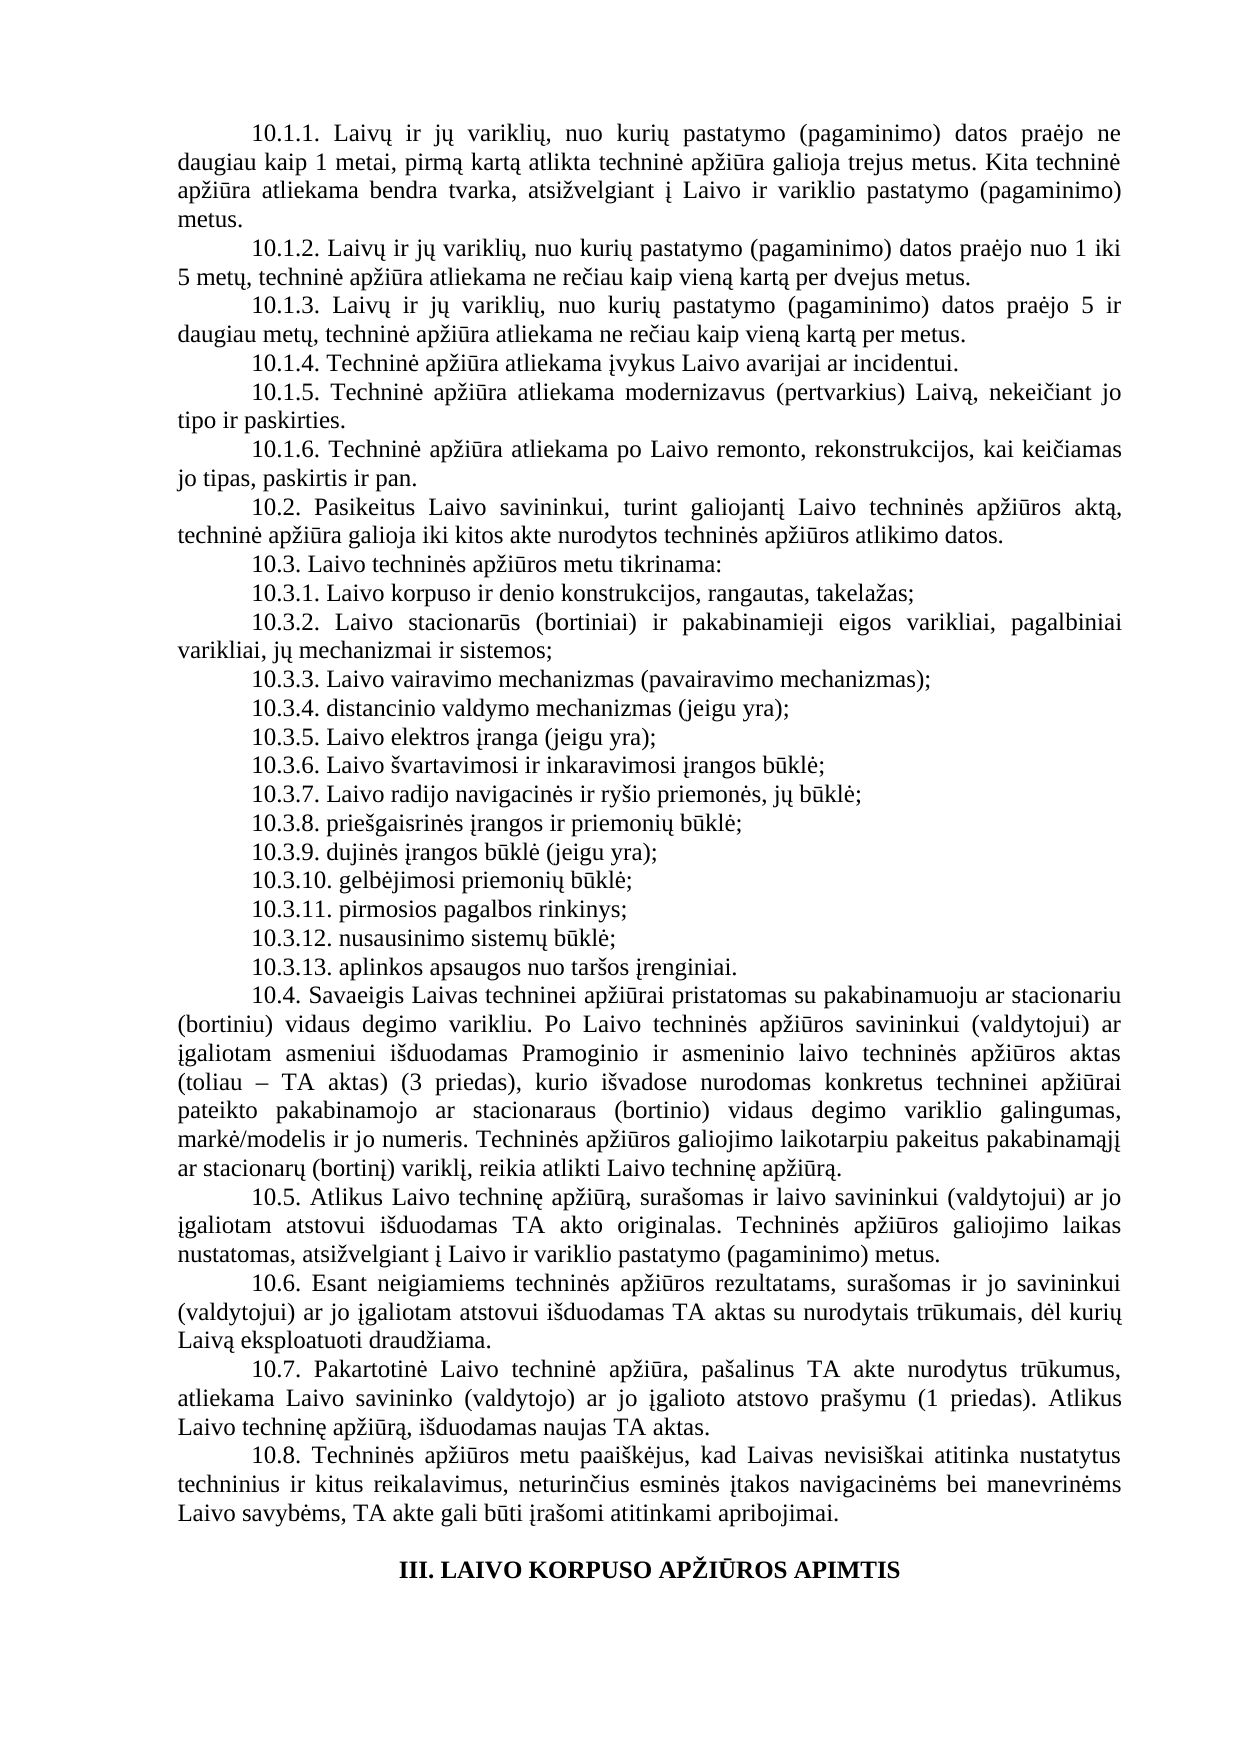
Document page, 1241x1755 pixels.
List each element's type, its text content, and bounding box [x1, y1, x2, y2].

text III. LAIVO KORPUSO APŽIŪROS APIMTIS [177, 1556, 1122, 1584]
text 10.3.3. Laivo vairavimo mechanizmas (pavairavimo mechanizmas); [177, 664, 1122, 693]
text 10.3.12. nusausinimo sistemų būklė; [177, 923, 1122, 952]
text 10.3.4. distancinio valdymo mechanizmas (jeigu yra); [177, 693, 1122, 722]
text 10.1.3. Laivų ir jų variklių, nuo kurių pastatymo (pagaminimo) datos praėjo 5 ir daugiau metų, techninė apžiūra atliekama ne rečiau kaip vieną kartą per metus. [177, 291, 1122, 348]
text 10.3.2. Laivo stacionarūs (bortiniai) ir pakabinamieji eigos varikliai, pagalbiniai varikliai, jų mechanizmai ir sistemos; [177, 607, 1122, 664]
text 10.3.11. pirmosios pagalbos rinkinys; [177, 894, 1122, 923]
text 10.1.1. Laivų ir jų variklių, nuo kurių pastatymo (pagaminimo) datos praėjo ne daugiau kaip 1 metai, pirmą kartą atlikta techninė apžiūra galioja trejus metus. Kita techninė apžiūra atliekama bendra tvarka, atsižvelgiant į Laivo ir variklio pastatymo (pagaminimo) metus. [177, 118, 1122, 233]
text 10.3.6. Laivo švartavimosi ir inkaravimosi įrangos būklė; [177, 751, 1122, 779]
text 10.1.6. Techninė apžiūra atliekama po Laivo remonto, rekonstrukcijos, kai keičiamas jo tipas, paskirtis ir pan. [177, 434, 1122, 492]
text 10.4. Savaeigis Laivas techninei apžiūrai pristatomas su pakabinamuoju ar stacionariu (bortiniu) vidaus degimo varikliu. Po Laivo techninės apžiūros savininkui (valdytojui) ar įgaliotam asmeniui išduodamas Pramoginio ir asmeninio laivo techninės apžiūros aktas (toliau – TA aktas) (3 priedas), kurio išvadose nurodomas konkretus techninei apžiūrai pateikto pakabinamojo ar stacionaraus (bortinio) vidaus degimo variklio galingumas, markė/modelis ir jo numeris. Techninės apžiūros galiojimo laikotarpiu pakeitus pakabinamąjį ar stacionarų (bortinį) variklį, reikia atlikti Laivo techninę apžiūrą. [177, 981, 1122, 1182]
text 10.1.2. Laivų ir jų variklių, nuo kurių pastatymo (pagaminimo) datos praėjo nuo 1 iki 5 metų, techninė apžiūra atliekama ne rečiau kaip vieną kartą per dvejus metus. [177, 233, 1122, 291]
text 10.8. Techninės apžiūros metu paaiškėjus, kad Laivas nevisiškai atitinka nustatytus techninius ir kitus reikalavimus, neturinčius esminės įtakos navigacinėms bei manevrinėms Laivo savybėms, TA akte gali būti įrašomi atitinkami apribojimai. [177, 1441, 1122, 1527]
text 10.7. Pakartotinė Laivo techninė apžiūra, pašalinus TA akte nurodytus trūkumus, atliekama Laivo savininko (valdytojo) ar jo įgalioto atstovo prašymu (1 priedas). Atlikus Laivo techninę apžiūrą, išduodamas naujas TA aktas. [177, 1354, 1122, 1441]
text 10.3.1. Laivo korpuso ir denio konstrukcijos, rangautas, takelažas; [177, 578, 1122, 607]
text 10.3. Laivo techninės apžiūros metu tikrinama: [177, 549, 1122, 578]
text 10.5. Atlikus Laivo techninę apžiūrą, surašomas ir laivo savininkui (valdytojui) ar jo įgaliotam atstovui išduodamas TA akto originalas. Techninės apžiūros galiojimo laikas nustatomas, atsižvelgiant į Laivo ir variklio pastatymo (pagaminimo) metus. [177, 1182, 1122, 1268]
text 10.2. Pasikeitus Laivo savininkui, turint galiojantį Laivo techninės apžiūros aktą, techninė apžiūra galioja iki kitos akte nurodytos techninės apžiūros atlikimo datos. [177, 492, 1122, 549]
text 10.3.7. Laivo radijo navigacinės ir ryšio priemonės, jų būklė; [177, 779, 1122, 808]
text 10.3.9. dujinės įrangos būklė (jeigu yra); [177, 837, 1122, 866]
text 10.3.8. priešgaisrinės įrangos ir priemonių būklė; [177, 808, 1122, 837]
text 10.3.10. gelbėjimosi priemonių būklė; [177, 866, 1122, 894]
text 10.1.4. Techninė apžiūra atliekama įvykus Laivo avarijai ar incidentui. [177, 348, 1122, 377]
text 10.6. Esant neigiamiems techninės apžiūros rezultatams, surašomas ir jo savininkui (valdytojui) ar jo įgaliotam atstovui išduodamas TA aktas su nurodytais trūkumais, dėl kurių Laivą eksploatuoti draudžiama. [177, 1268, 1122, 1354]
text 10.3.5. Laivo elektros įranga (jeigu yra); [177, 722, 1122, 751]
text 10.1.5. Techninė apžiūra atliekama modernizavus (pertvarkius) Laivą, nekeičiant jo tipo ir paskirties. [177, 377, 1122, 434]
text 10.3.13. aplinkos apsaugos nuo taršos įrenginiai. [177, 952, 1122, 981]
